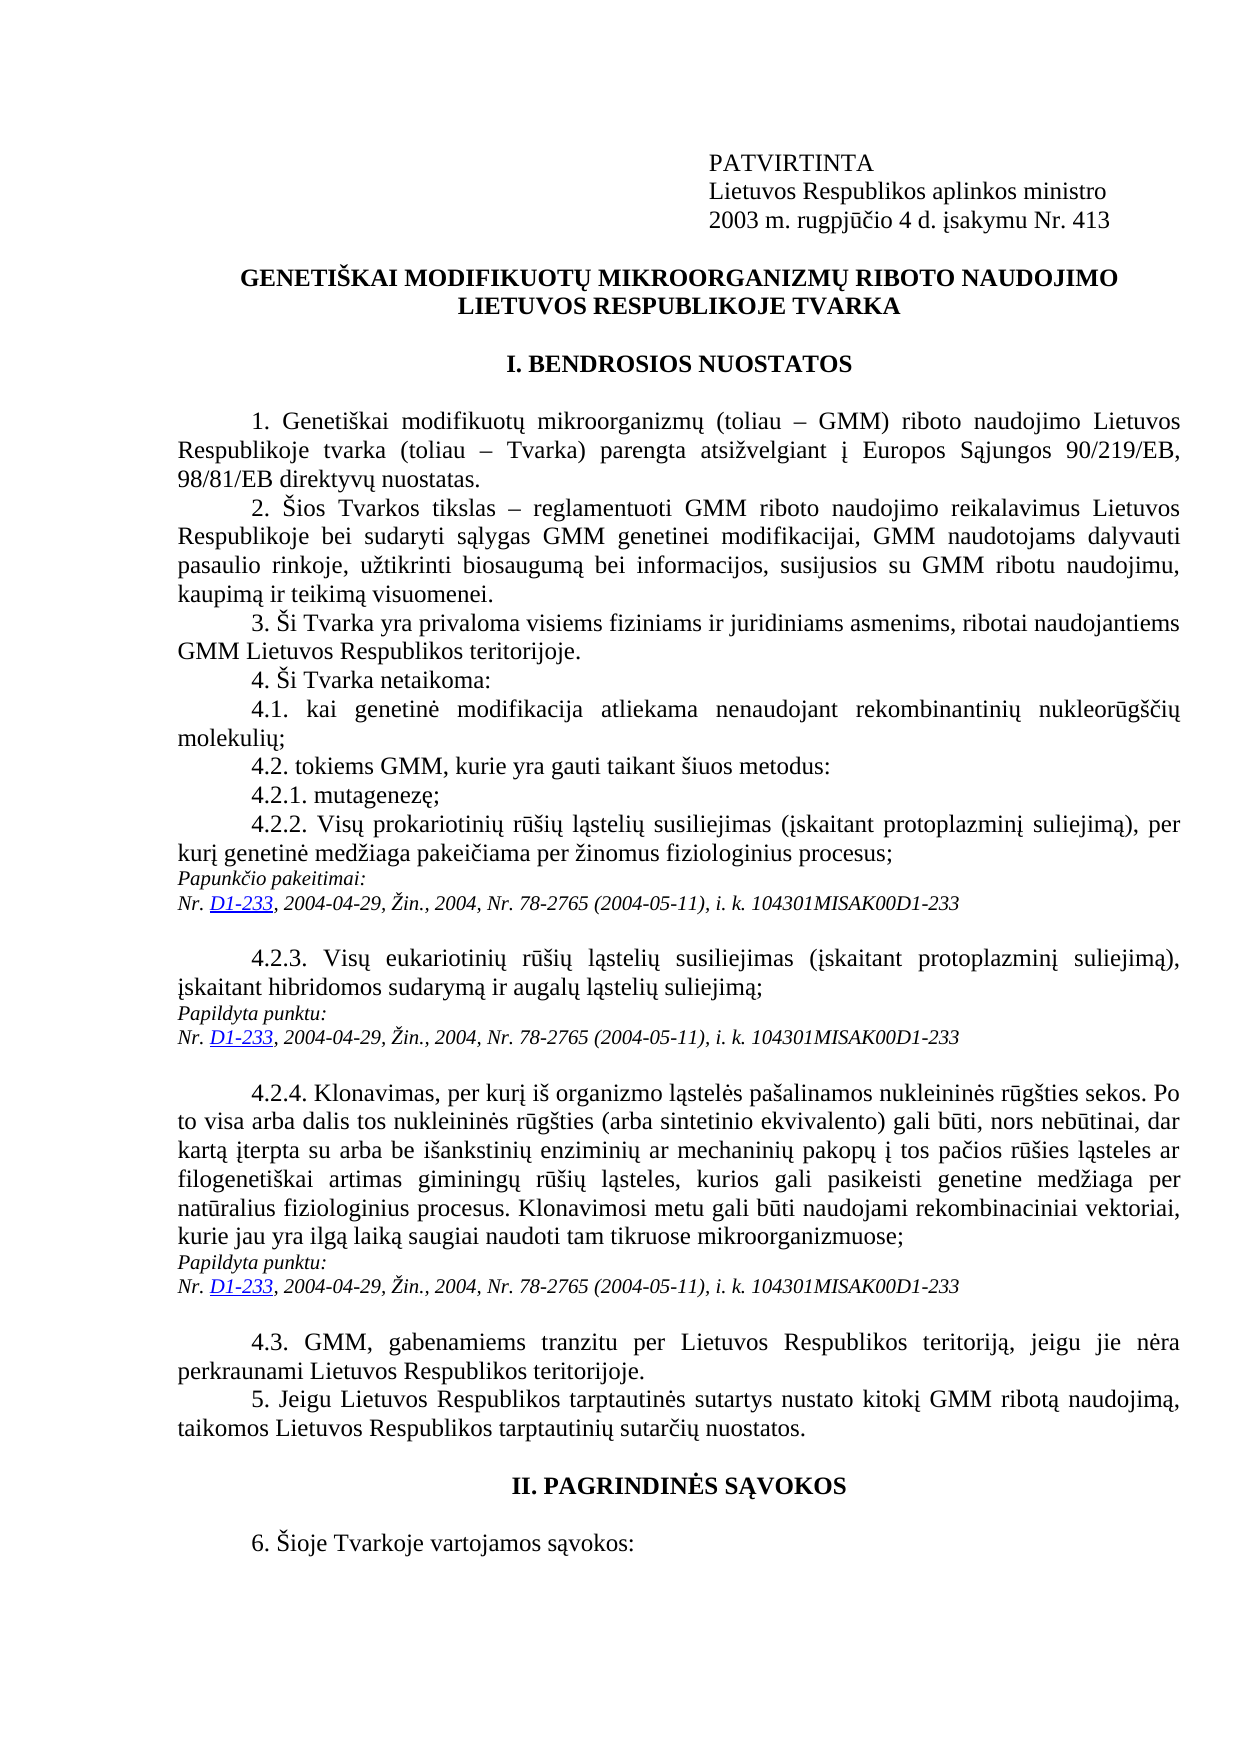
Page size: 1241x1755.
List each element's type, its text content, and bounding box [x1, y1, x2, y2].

text 4.2.4. Klonavimas, per kurį iš organizmo ląstelės pašalinamos nukleininės rūgšties sekos. Po to visa arba dalis tos nukleininės rūgšties (arba sintetinio ekvivalento) gali būti, nors nebūtinai, dar kartą įterpta su arba be išankstinių enziminių ar mechaninių pakopų į tos pačios rūšies ląsteles ar filogenetiškai artimas giminingų rūšių ląsteles, kurios gali pasikeisti genetine medžiaga per natūralius fiziologinius procesus. Klonavimosi metu gali būti naudojami rekombinaciniai vektoriai, kurie jau yra ilgą laiką saugiai naudoti tam tikruose mikroorganizmuose; [177, 1078, 1181, 1250]
text 3. Ši Tvarka yra privaloma visiems fiziniams ir juridiniams asmenims, ribotai naudojantiems GMM Lietuvos Respublikos teritorijoje. [177, 608, 1181, 665]
text Nr. D1-233, 2004-04-29, Žin., 2004, Nr. 78-2765 (2004-05-11), i. k. 104301MISAK00D1-233 [177, 1274, 1181, 1298]
text 4.2.1. mutagenezę; [177, 780, 1181, 809]
text II. PAGRINDINĖS SĄVOKOS [177, 1471, 1181, 1499]
text 5. Jeigu Lietuvos Respublikos tarptautinės sutartys nustato kitokį GMM ribotą naudojimą, taikomos Lietuvos Respublikos tarptautinių sutarčių nuostatos. [177, 1384, 1181, 1442]
text Papunkčio pakeitimai: [177, 866, 1181, 890]
text Papildyta punktu: [177, 1250, 1181, 1274]
text 4.3. GMM, gabenamiems tranzitu per Lietuvos Respublikos teritoriją, jeigu jie nėra perkraunami Lietuvos Respublikos teritorijoje. [177, 1327, 1181, 1384]
text 2003 m. rugpjūčio 4 d. įsakymu Nr. 413 [177, 205, 1181, 234]
text 4.2. tokiems GMM, kurie yra gauti taikant šiuos metodus: [177, 751, 1181, 780]
text 4. Ši Tvarka netaikoma: [177, 665, 1181, 694]
text PATVIRTINTA [709, 148, 1181, 176]
text I. BENDROSIOS NUOSTATOS [177, 349, 1181, 378]
text 2. Šios Tvarkos tikslas – reglamentuoti GMM riboto naudojimo reikalavimus Lietuvos Respublikoje bei sudaryti sąlygas GMM genetinei modifikacijai, GMM naudotojams dalyvauti pasaulio rinkoje, užtikrinti biosaugumą bei informacijos, susijusios su GMM ribotu naudojimu, kaupimą ir teikimą visuomenei. [177, 493, 1181, 608]
text Lietuvos Respublikos aplinkos ministro [177, 176, 1181, 205]
text Nr. D1-233, 2004-04-29, Žin., 2004, Nr. 78-2765 (2004-05-11), i. k. 104301MISAK00D1-233 [177, 890, 1181, 914]
text Nr. D1-233, 2004-04-29, Žin., 2004, Nr. 78-2765 (2004-05-11), i. k. 104301MISAK00D1-233 [177, 1025, 1181, 1049]
text 4.1. kai genetinė modifikacija atliekama nenaudojant rekombinantinių nukleorūgščių molekulių; [177, 694, 1181, 751]
text 6. Šioje Tvarkoje vartojamos sąvokos: [177, 1528, 1181, 1557]
text Papildyta punktu: [177, 1001, 1181, 1025]
text 4.2.3. Visų eukariotinių rūšių ląstelių susiliejimas (įskaitant protoplazminį suliejimą), įskaitant hibridomos sudarymą ir augalų ląstelių suliejimą; [177, 943, 1181, 1001]
text 4.2.2. Visų prokariotinių rūšių ląstelių susiliejimas (įskaitant protoplazminį suliejimą), per kurį genetinė medžiaga pakeičiama per žinomus fiziologinius procesus; [177, 809, 1181, 866]
text GENETIŠKAI MODIFIKUOTŲ MIKROORGANIZMŲ RIBOTO NAUDOJIMO LIETUVOS RESPUBLIKOJE TVARKA [177, 263, 1181, 320]
text 1. Genetiškai modifikuotų mikroorganizmų (toliau – GMM) riboto naudojimo Lietuvos Respublikoje tvarka (toliau – Tvarka) parengta atsižvelgiant į Europos Sąjungos 90/219/EB, 98/81/EB direktyvų nuostatas. [177, 406, 1181, 493]
